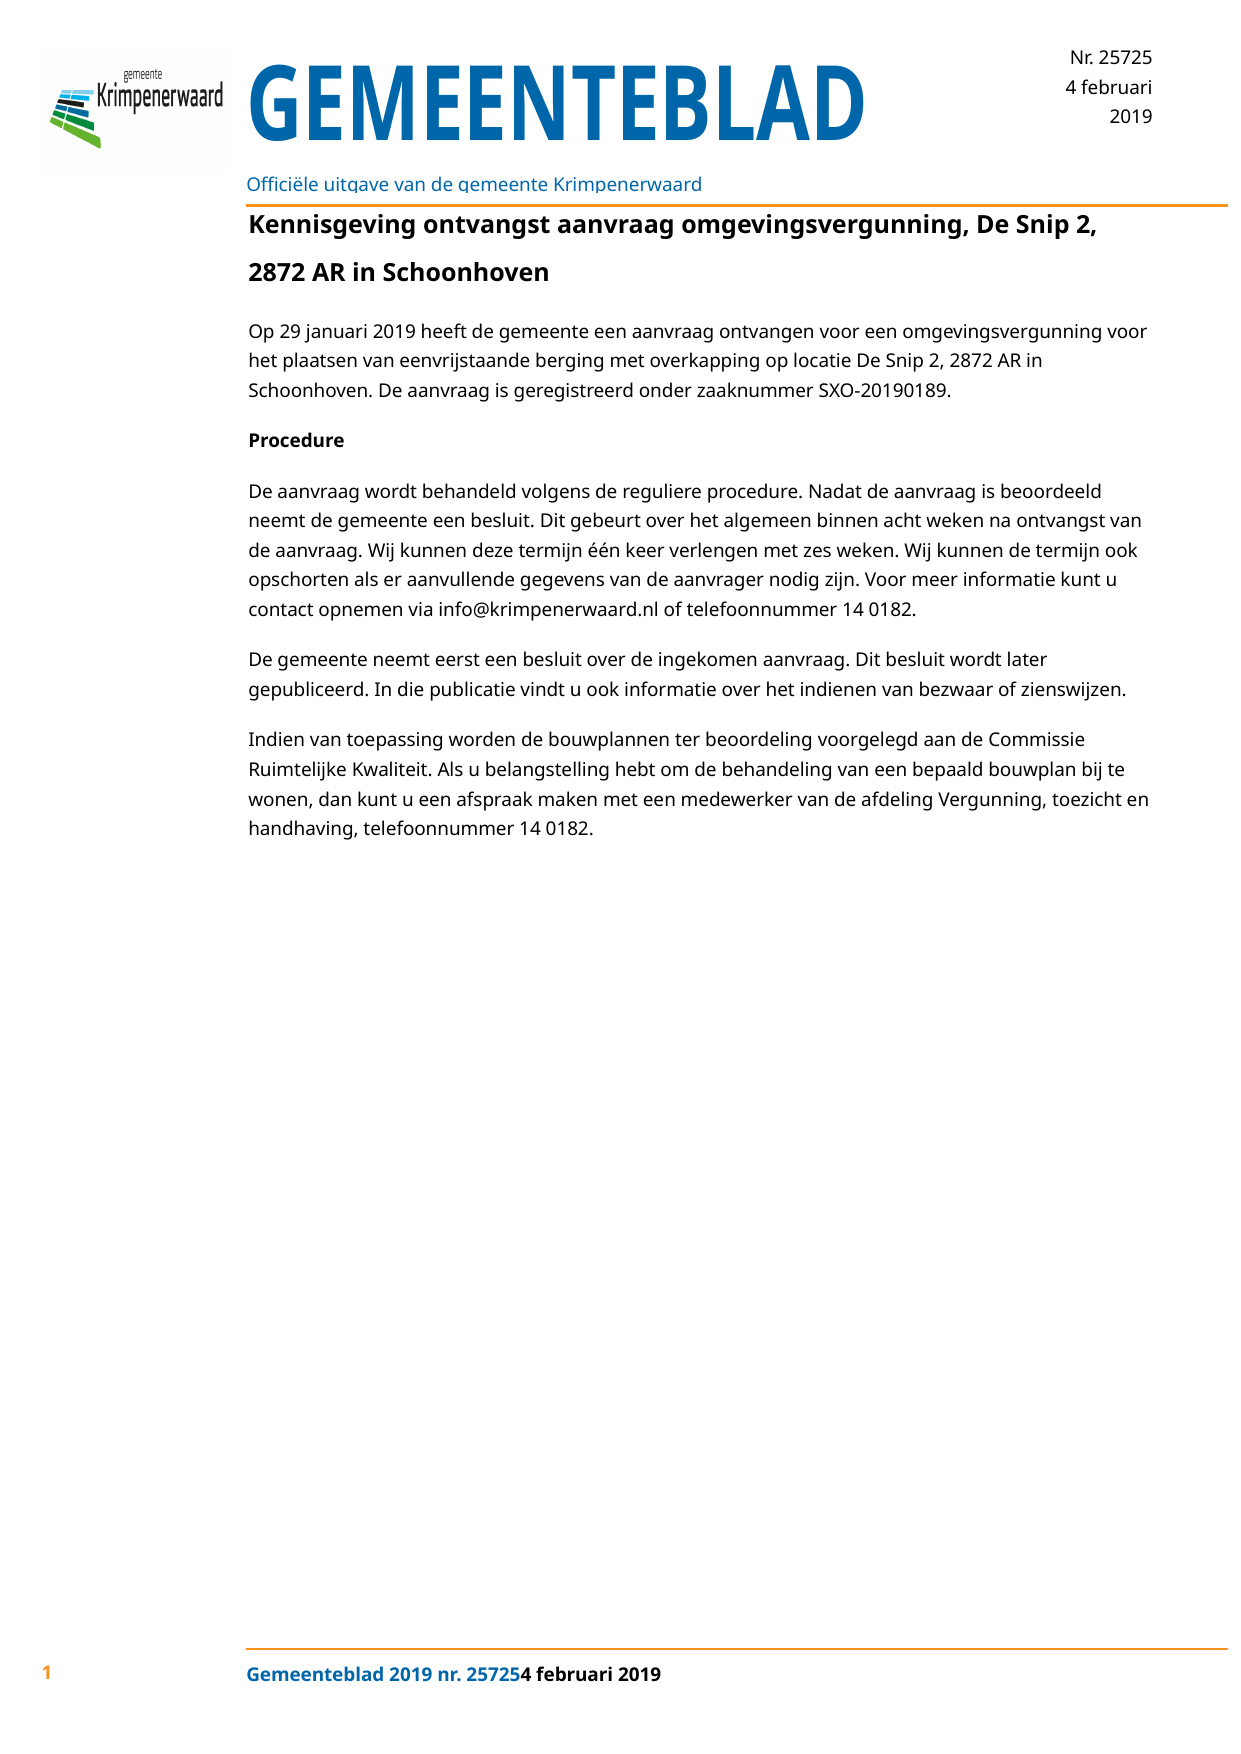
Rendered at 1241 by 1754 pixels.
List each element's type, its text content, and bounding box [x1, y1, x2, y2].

text Procedure [248, 427, 1152, 453]
text De gemeente neemt eerst een besluit over de ingekomen aanvraag. Dit besluit wordt later gepubliceerd. In die publicatie vindt u ook informatie over het indienen van bezwaar of zienswijzen. [248, 647, 1152, 702]
text De aanvraag wordt behandeld volgens de reguliere procedure. Nadat de aanvraag is beoordeeld neemt de gemeente een besluit. Dit gebeurt over het algemeen binnen acht weken na ontvangst van de aanvraag. Wij kunnen deze termijn één keer verlengen met zes weken. Wij kunnen de termijn ook opschorten als er aanvullende gegevens van de aanvrager nodig zijn. Voor meer informatie kunt u contact opnemen via info@krimpenerwaard.nl of telefoonnummer 14 0182. [248, 478, 1152, 622]
text Indien van toepassing worden de bouwplannen ter beoordeling voorgelegd aan de Commissie Ruimtelijke Kwaliteit. Als u belangstelling hebt om de behandeling van een bepaald bouwplan bij te wonen, dan kunt u een afspraak maken met een medewerker van de afdeling Vergunning, toezicht en handhaving, telefoonnummer 14 0182. [248, 727, 1152, 841]
text Kennisgeving ontvangst aanvraag omgevingsvergunning, De Snip 2, 2872 AR in Schoonhoven [248, 207, 1152, 288]
text Op 29 januari 2019 heeft de gemeente een aanvraag ontvangen voor een omgevingsvergunning voor het plaatsen van eenvrijstaande berging met overkapping op locatie De Snip 2, 2872 AR in Schoonhoven. De aanvraag is geregistreerd onder zaaknummer SXO-20190189. [248, 318, 1152, 403]
picture [41, 47, 231, 172]
